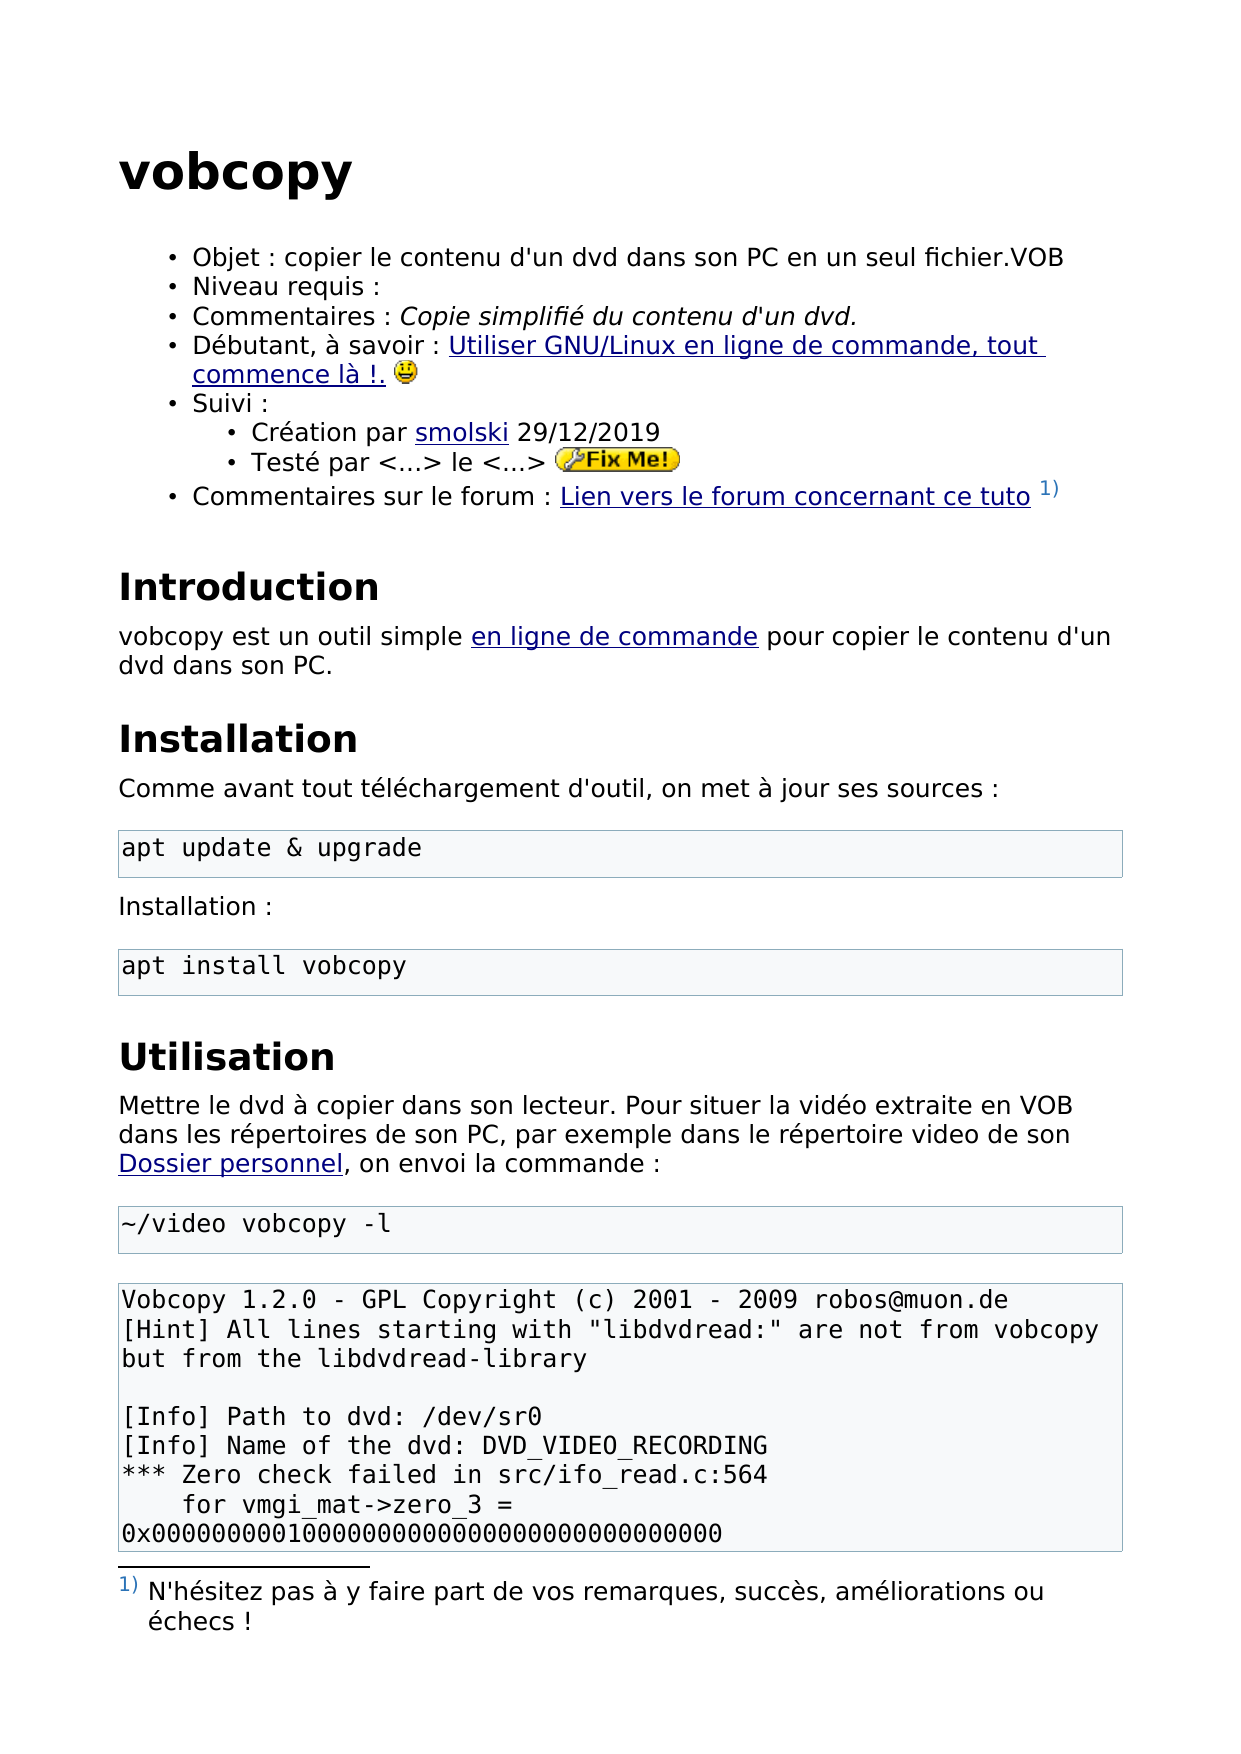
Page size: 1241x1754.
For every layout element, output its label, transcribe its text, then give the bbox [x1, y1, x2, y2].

list Suivi : [177, 389, 1122, 418]
list Commentaires : Copie simplifié du contenu d'un dvd. [177, 302, 1122, 331]
text vobcopy est un outil simple en ligne de commande pour copier le contenu d'un dvd dans son PC. [118, 622, 1122, 680]
table_header Vobcopy 1.2.0 - GPL Copyright (c) 2001 - 2009 robos@muon.de [Hint] All lines starting with "libdvdread:" are not from vobcopy but from the libdvdread-library [Info] Path to dvd: /dev/sr0 [Info] Name of the dvd: DVD_VIDEO_RECORDING *** Zero check failed in src/ifo_read.c:564 for vmgi_mat->zero_3 = 0x00000000010000000000000000000000000000 [119, 1284, 1122, 1551]
list Objet : copier le contenu d'un dvd dans son PC en un seul fichier.VOB [177, 243, 1122, 272]
list Niveau requis : [177, 272, 1122, 302]
table_header apt install vobcopy [119, 950, 1122, 995]
picture [394, 360, 418, 384]
subtitle Introduction [118, 566, 1122, 609]
table_header apt update & upgrade [119, 831, 1122, 877]
list Création par smolski 29/12/2019 [236, 418, 1122, 448]
list Testé par <...> le <...> [236, 448, 1122, 477]
subtitle Utilisation [118, 1035, 1122, 1079]
subtitle Installation [118, 718, 1122, 761]
list N'hésitez pas à y faire part de vos remarques, succès, améliorations ou échecs ! [118, 1573, 1122, 1636]
text Mettre le dvd à copier dans son lecteur. Pour situer la vidéo extraite en VOB dans les répertoires de son PC, par exemple dans le répertoire video de son Dossier personnel, on envoi la commande : [118, 1091, 1122, 1179]
subtitle vobcopy [118, 143, 1122, 201]
table_header ~/video vobcopy -l [119, 1207, 1122, 1253]
picture [555, 447, 680, 472]
list Commentaires sur le forum : Lien vers le forum concernant ce tuto [177, 477, 1122, 511]
text Comme avant tout téléchargement d'outil, on met à jour ses sources : [118, 774, 1122, 803]
list Débutant, à savoir : Utiliser GNU/Linux en ligne de commande, tout commence là !. [177, 331, 1122, 389]
text Installation : [118, 892, 1122, 921]
